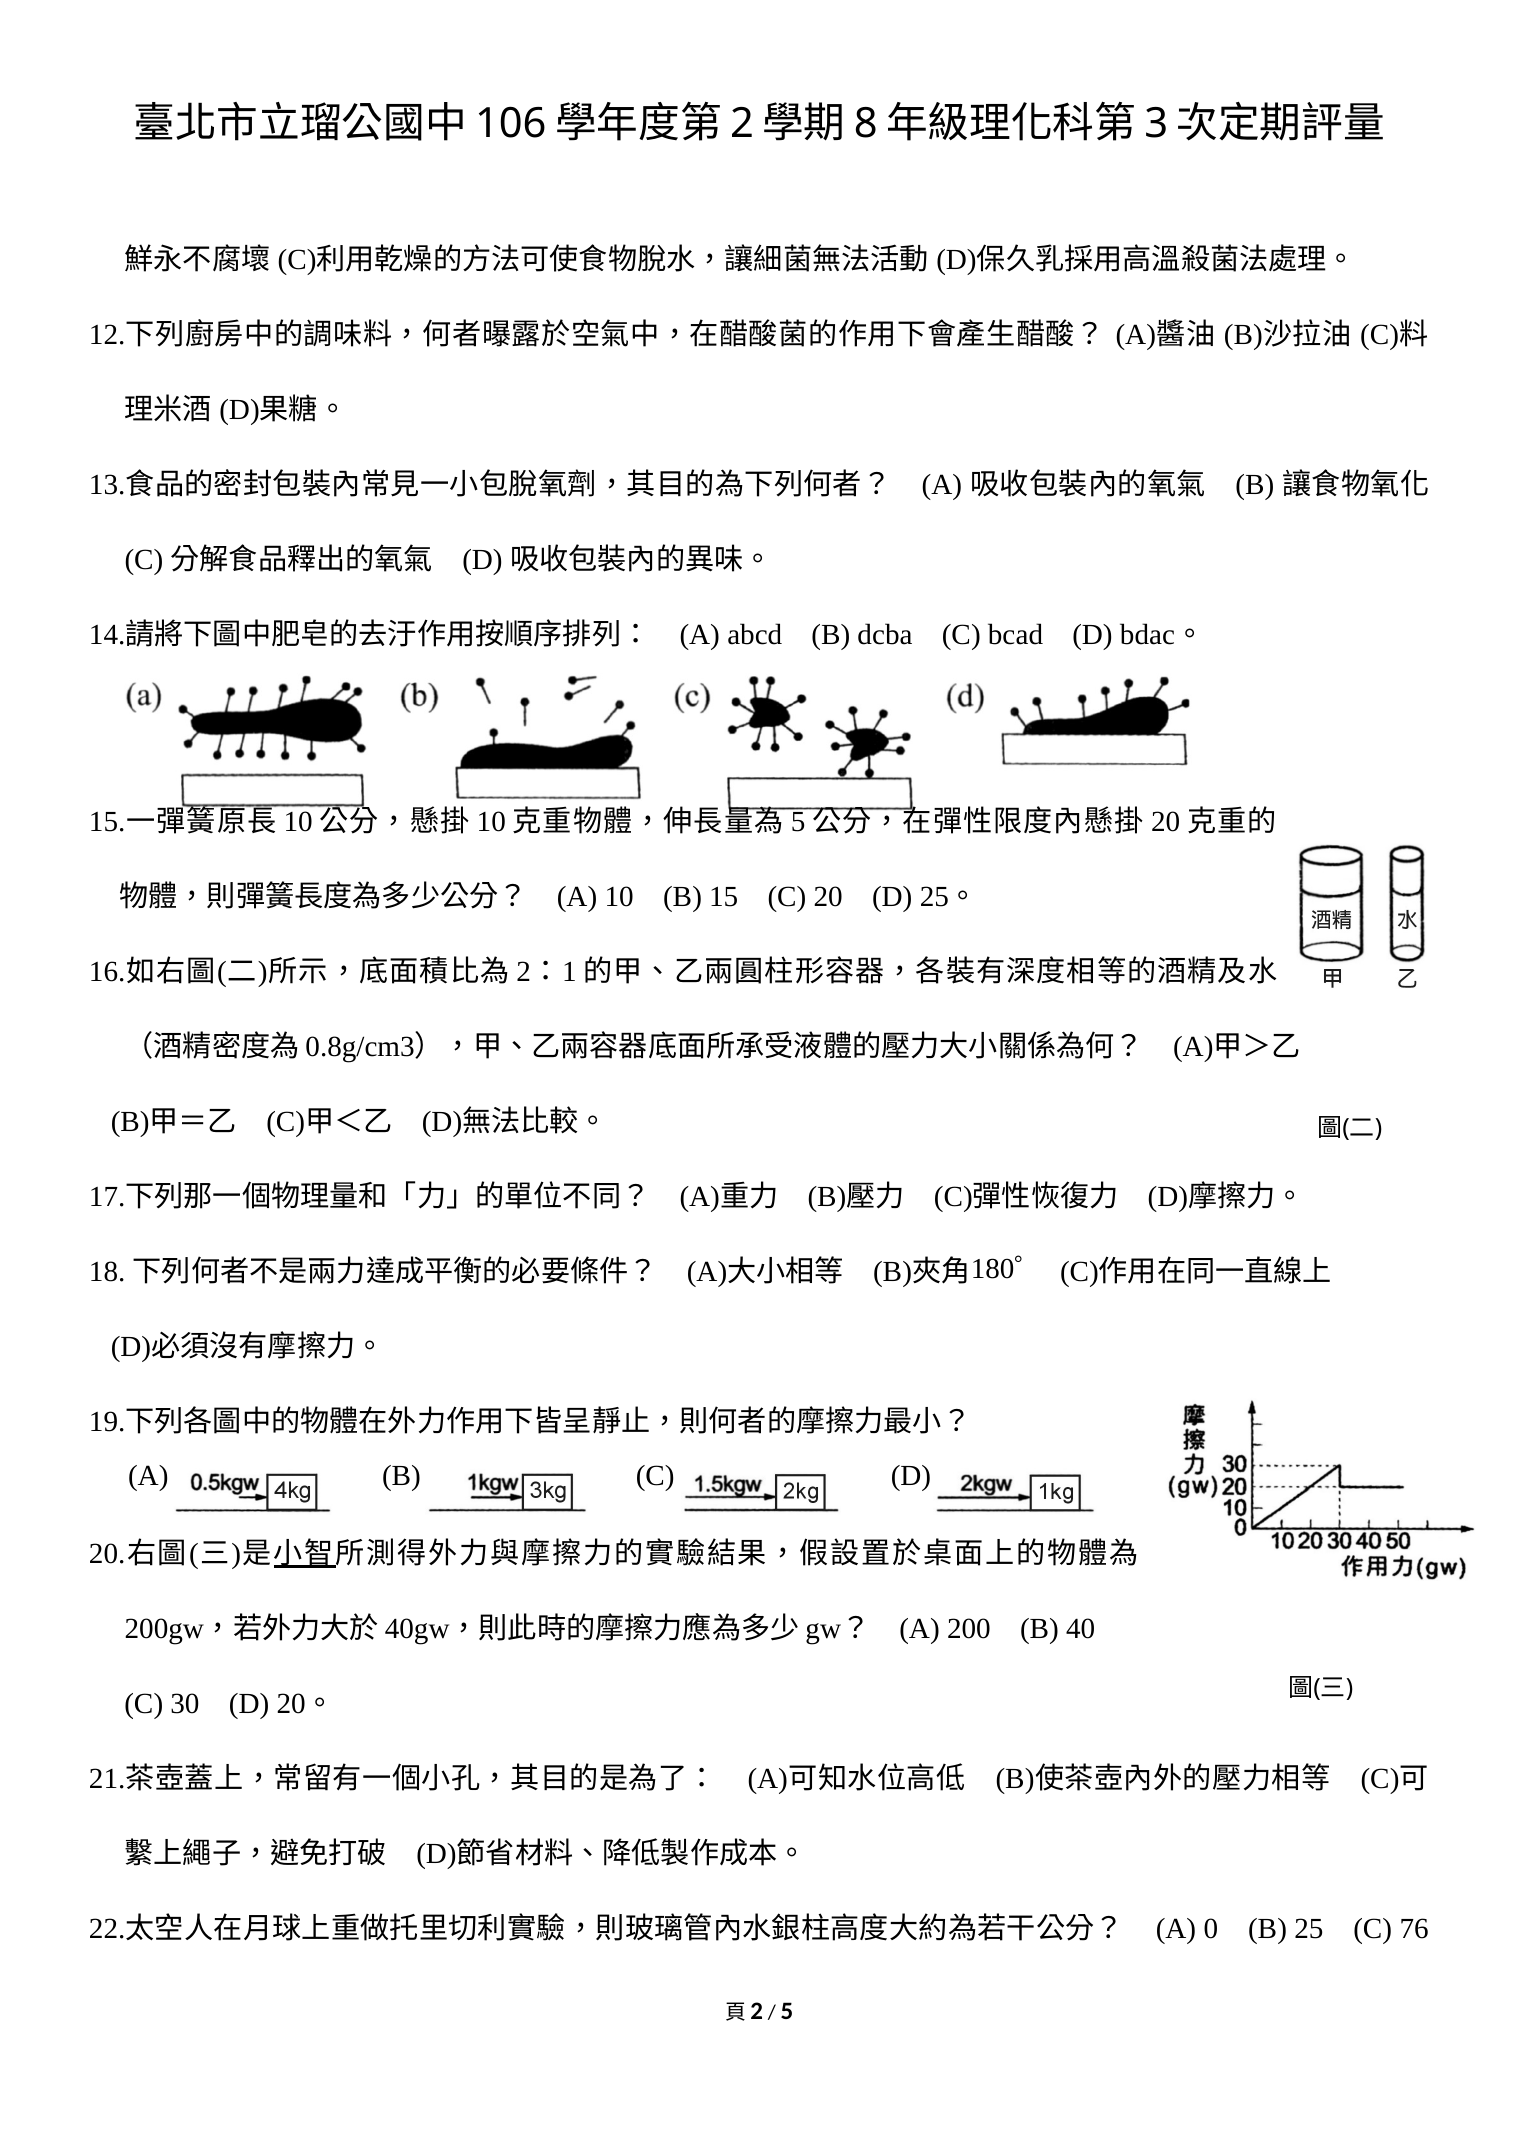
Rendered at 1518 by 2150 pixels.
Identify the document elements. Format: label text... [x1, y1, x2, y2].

text 圖(二) [1300, 1117, 1399, 1142]
text 16.如右圖(二)所示，底面積比為2：1的甲、乙兩圓柱形容器，各裝有深度相等的酒精及水 （酒精密度為0.8g/cm3），甲、乙兩容器底面所承受液體的壓力大小關係為何？ (A)甲＞乙 [89, 932, 1429, 1082]
text 17.下列那一個物理量和「力」的單位不同？ (A)重力 (B)壓力 (C)彈性恢復力 (D)摩擦力。 [89, 1157, 1429, 1232]
text 22.太空人在月球上重做托里切利實驗，則玻璃管內水銀柱高度大約為若干公分？ (A) 0 (B) 25 (C) 76 [89, 1888, 1429, 1963]
picture [681, 1468, 841, 1515]
text 14.請將下圖中肥皂的去汙作用按順序排列： (A) abcd (B) dcba (C) bcad (D) bdac。 [89, 594, 1429, 669]
text 13.食品的密封包裝內常見一小包脫氧劑，其目的為下列何者？ (A) 吸收包裝內的氧氣 (B) 讓食物氧化 (C) 分解食品釋出的氧氣 (D) 吸收包裝內的異味。 [89, 444, 1429, 594]
picture [1165, 1397, 1477, 1582]
picture [425, 1468, 589, 1515]
picture [1296, 841, 1427, 990]
text 鮮永不腐壞 (C)利用乾燥的方法可使食物脫水，讓細菌無法活動 (D)保久乳採用高溫殺菌法處理。 [89, 219, 1429, 294]
text (C) 30 (D) 20。 [124, 1663, 1429, 1738]
text 19.下列各圖中的物體在外力作用下皆呈靜止，則何者的摩擦力最小？ [89, 1382, 1429, 1457]
text 圖(三) [1271, 1676, 1370, 1701]
text (D)必須沒有摩擦力。 [89, 1307, 1429, 1382]
text 20.右圖(三)是小智所測得外力與摩擦力的實驗結果，假設置於桌面上的物體為200gw，若外力大於40gw，則此時的摩擦力應為多少gw？ (A) 200 (B) 40 [89, 1513, 1429, 1663]
text (A) (B) (C) (D) [128, 1457, 1165, 1494]
picture [171, 1468, 333, 1515]
text 21.茶壺蓋上，常留有一個小孔，其目的是為了： (A)可知水位高低 (B)使茶壺內外的壓力相等 (C)可繫上繩子，避免打破 (D)節省材料、降低製作成本。 [89, 1738, 1429, 1888]
picture [119, 669, 1195, 816]
text 15.一彈簧原長10公分，懸掛10克重物體，伸長量為5公分，在彈性限度內懸掛20克重的物體，則彈簧長度為多少公分？ (A) 10 (B) 15 (C) 20 (D) 25。 [89, 782, 1429, 932]
text (B)甲＝乙 (C)甲＜乙 (D)無法比較。 [89, 1082, 1429, 1157]
picture [933, 1468, 1097, 1515]
picture [223, 810, 232, 816]
text 12.下列廚房中的調味料，何者曝露於空氣中，在醋酸菌的作用下會產生醋酸？ (A)醬油 (B)沙拉油 (C)料理米酒 (D)果糖。 [89, 294, 1429, 444]
text 18. 下列何者不是兩力達成平衡的必要條件？ (A)大小相等 (B)夾角 (C)作用在同一直線上 [89, 1232, 1429, 1307]
